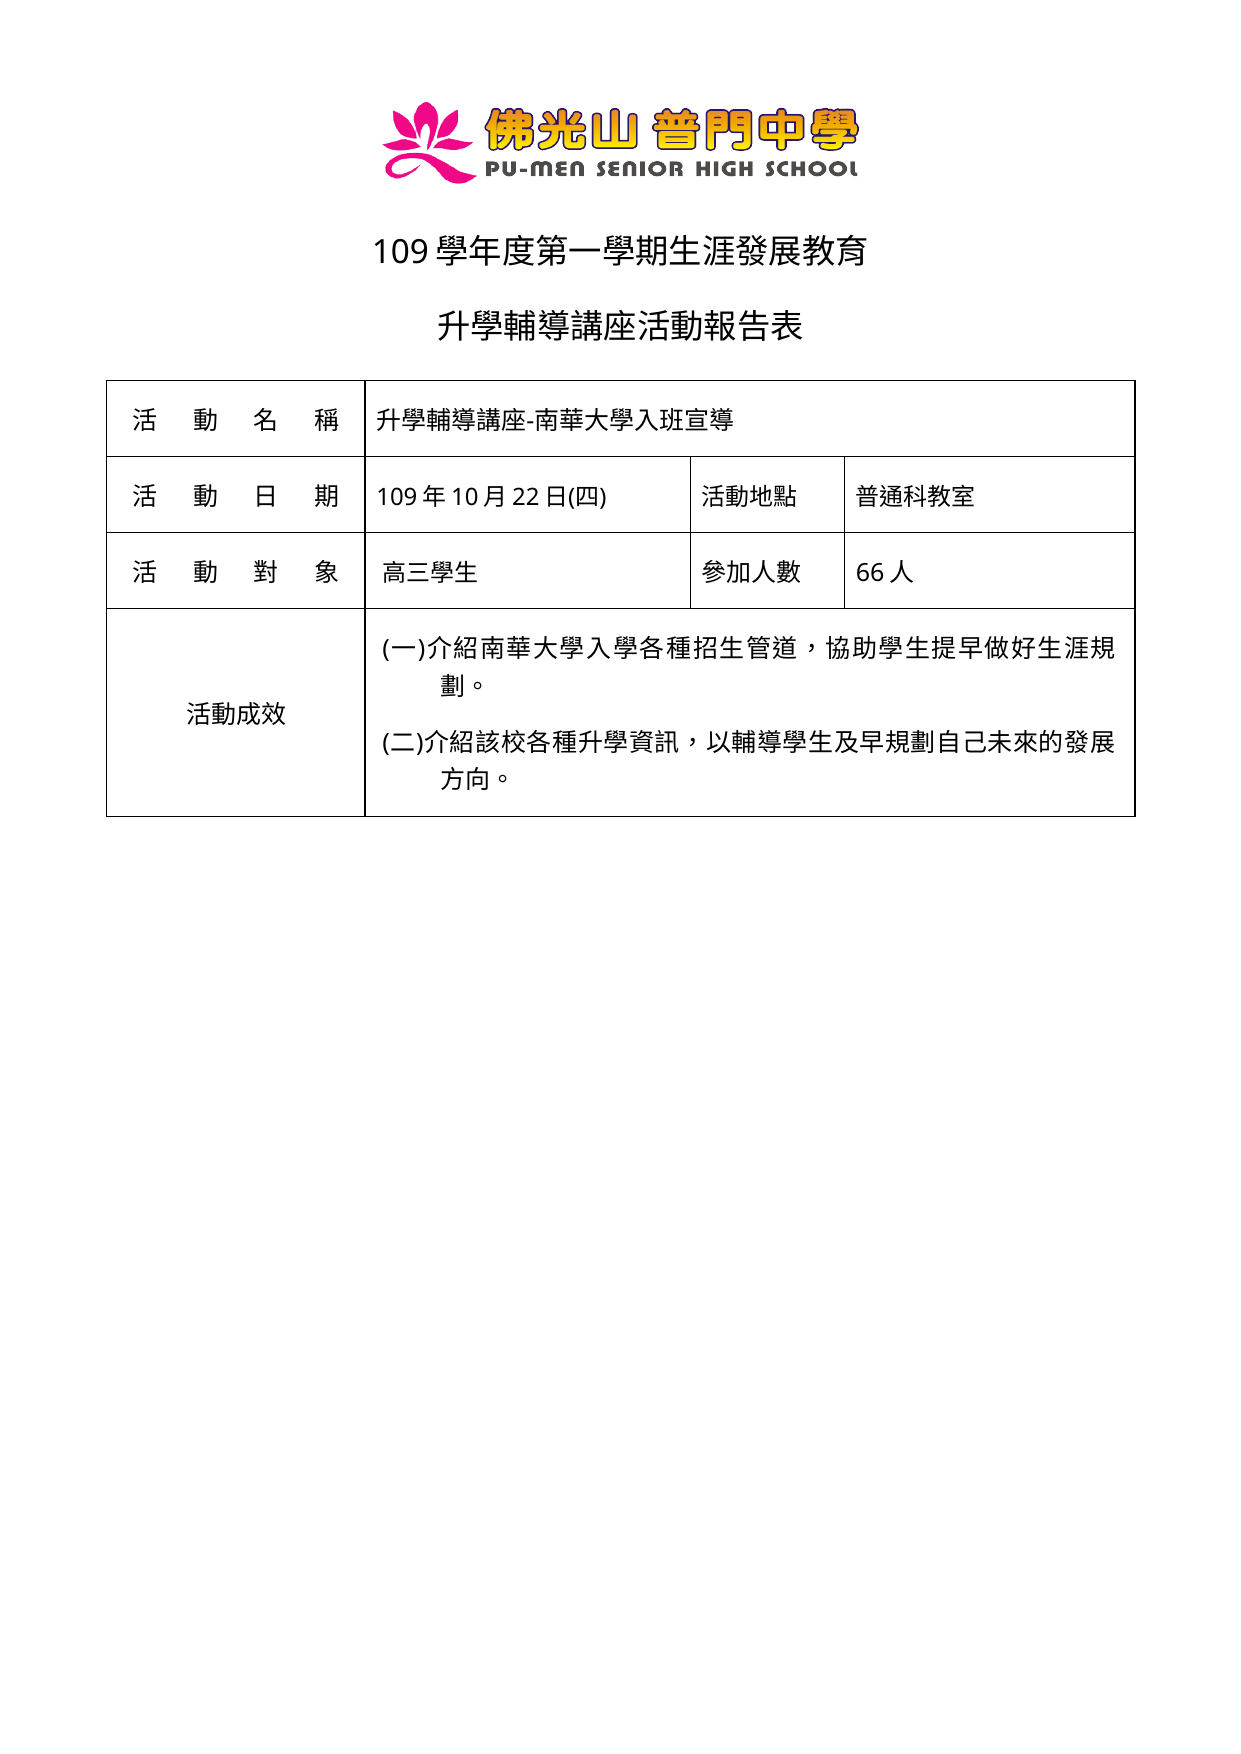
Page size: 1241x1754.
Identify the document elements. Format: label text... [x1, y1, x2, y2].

table_cell 活動日期 [107, 457, 364, 532]
table_cell 66人 [845, 533, 1134, 608]
table_cell 活動成效 [107, 609, 364, 816]
picture [378, 98, 862, 187]
table_cell 高三學生 [366, 533, 690, 608]
table_cell 參加人數 [691, 533, 844, 608]
text 升學輔導講座活動報告表 [118, 286, 1122, 361]
table_cell 活動對象 [107, 533, 364, 608]
table_cell 109年10月22日(四) [366, 457, 690, 532]
table_cell 活動地點 [691, 457, 844, 532]
table_header 升學輔導講座-南華大學入班宣導 [366, 381, 1134, 456]
table_header 活動名稱 [107, 381, 364, 456]
table_cell (一)介紹南華大學入學各種招生管道，協助學生提早做好生涯規劃。 (二)介紹該校各種升學資訊，以輔導學生及早規劃自己未來的發展方向。 [366, 609, 1134, 816]
table_cell 普通科教室 [845, 457, 1134, 532]
text 109學年度第一學期生涯發展教育 [118, 211, 1122, 286]
